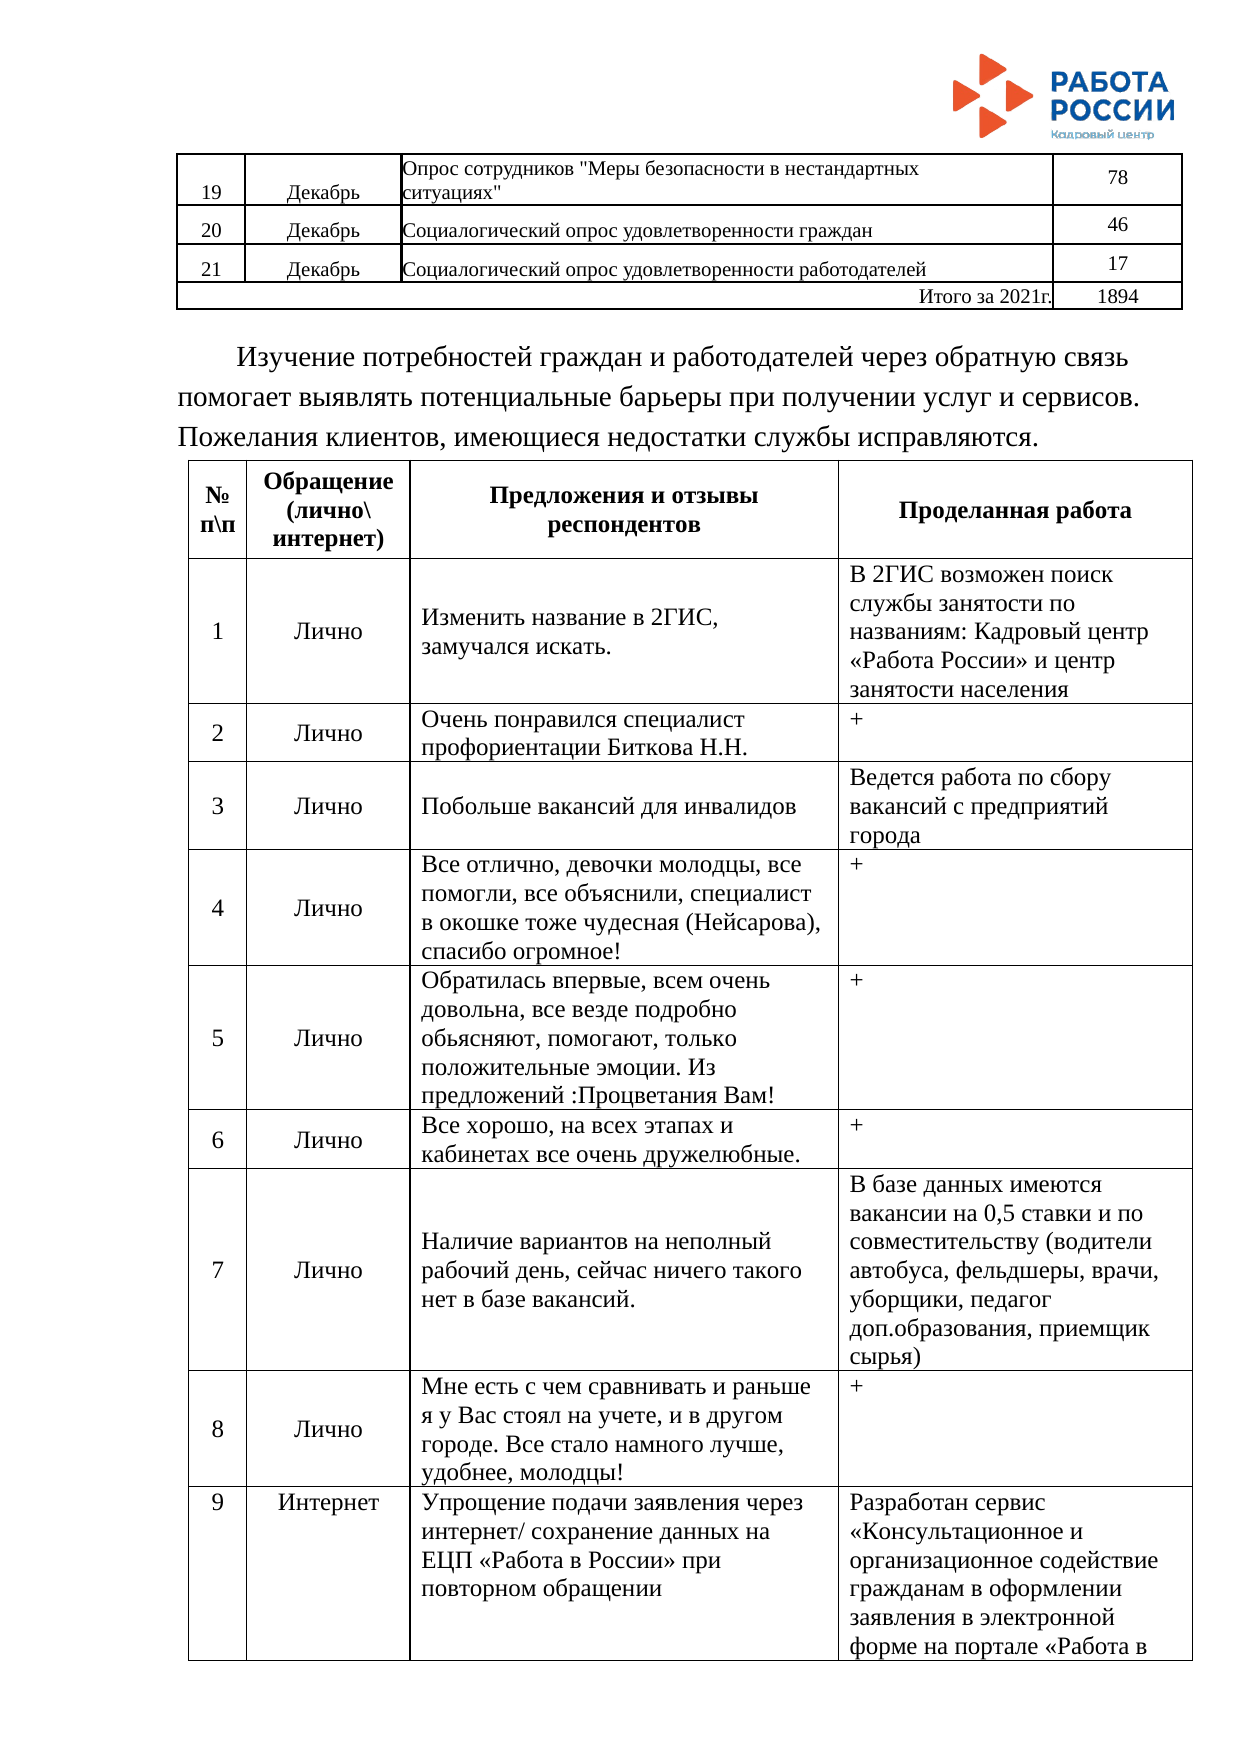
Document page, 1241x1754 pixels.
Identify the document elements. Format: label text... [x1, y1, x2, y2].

table_cell Социалогический опрос удовлетворенности работодателей [403, 245, 1052, 281]
table_cell Лично [247, 1371, 409, 1486]
table_cell Лично [247, 1110, 409, 1168]
table_cell Изменить название в 2ГИС, замучался искать. [411, 559, 838, 703]
table_cell Обратилась впервые, всем очень довольна, все везде подробно обьясняют, помогают, только положительные эмоции. Из предложений :Процветания Вам! [411, 966, 838, 1109]
table_cell 4 [189, 850, 246, 964]
table_cell Все отлично, девочки молодцы, все помогли, все объяснили, специалист в окошке тоже чудесная (Нейсарова), спасибо огромное! [411, 850, 838, 964]
table_cell + [839, 1371, 1192, 1486]
table_cell + [839, 850, 1192, 964]
table_cell Разработан сервис «Консультационное и организационное содействие гражданам в оформлении заявления в электронной форме на портале «Работа в [839, 1487, 1192, 1660]
table_cell 8 [189, 1371, 246, 1486]
table_header Проделанная работа [839, 461, 1192, 558]
table_cell Лично [247, 850, 409, 964]
table_cell В 2ГИС возможен поиск службы занятости по названиям: Кадровый центр «Работа России» и центр занятости населения [839, 559, 1192, 703]
table_cell Лично [247, 704, 409, 761]
table_cell Социалогический опрос удовлетворенности граждан [403, 206, 1052, 242]
table_cell Лично [247, 966, 409, 1109]
table_cell 21 [178, 245, 244, 281]
table_cell Упрощение подачи заявления через интернет/ сохранение данных на ЕЦП «Работа в России» при повторном обращении [411, 1487, 838, 1660]
table_cell Декабрь [246, 206, 400, 242]
table_cell 7 [189, 1169, 246, 1370]
table_cell 17 [1054, 245, 1181, 281]
table_header Обращение (лично\ интернет) [247, 461, 409, 558]
table_header № п\п [189, 461, 246, 558]
table_cell + [839, 1110, 1192, 1168]
table_cell 3 [189, 762, 246, 848]
table_cell Лично [247, 1169, 409, 1370]
table_cell Очень понравился специалист профориентации Биткова Н.Н. [411, 704, 838, 761]
table_header Предложения и отзывы респондентов [411, 461, 838, 558]
table_cell Ведется работа по сбору вакансий с предприятий города [839, 762, 1192, 848]
table_cell Декабрь [246, 155, 400, 204]
table_cell 46 [1054, 206, 1181, 242]
table_cell 78 [1054, 155, 1181, 204]
table_cell 6 [189, 1110, 246, 1168]
table_cell В базе данных имеются вакансии на 0,5 ставки и по совместительству (водители автобуса, фельдшеры, врачи, уборщики, педагог доп.образования, приемщик сырья) [839, 1169, 1192, 1370]
table_cell Все хорошо, на всех этапах и кабинетах все очень дружелюбные. [411, 1110, 838, 1168]
table_cell 1894 [1054, 283, 1181, 308]
table_cell 19 [178, 155, 244, 204]
table_cell Итого за 2021г. [178, 283, 1052, 308]
table_cell Побольше вакансий для инвалидов [411, 762, 838, 848]
table_cell Декабрь [246, 245, 400, 281]
table_cell 2 [189, 704, 246, 761]
table_cell Опрос сотрудников "Меры безопасности в нестандартных ситуациях" [403, 155, 1052, 204]
table_cell Интернет [247, 1487, 409, 1660]
table_cell Наличие вариантов на неполный рабочий день, сейчас ничего такого нет в базе вакансий. [411, 1169, 838, 1370]
table_cell 1 [189, 559, 246, 703]
table_cell 20 [178, 206, 244, 242]
table_cell Лично [247, 762, 409, 848]
text Изучение потребностей граждан и работодателей через обратную связь помогает выявлять потенциальные барьеры при получении услуг и сервисов. Пожелания клиентов, имеющиеся недостатки службы исправляются. [177, 339, 1152, 453]
table_cell 9 [189, 1487, 246, 1660]
table_cell Лично [247, 559, 409, 703]
table_cell + [839, 704, 1192, 761]
table_cell Мне есть с чем сравнивать и раньше я у Вас стоял на учете, и в другом городе. Все стало намного лучше, удобнее, молодцы! [411, 1371, 838, 1486]
table_cell + [839, 966, 1192, 1109]
table_cell 5 [189, 966, 246, 1109]
